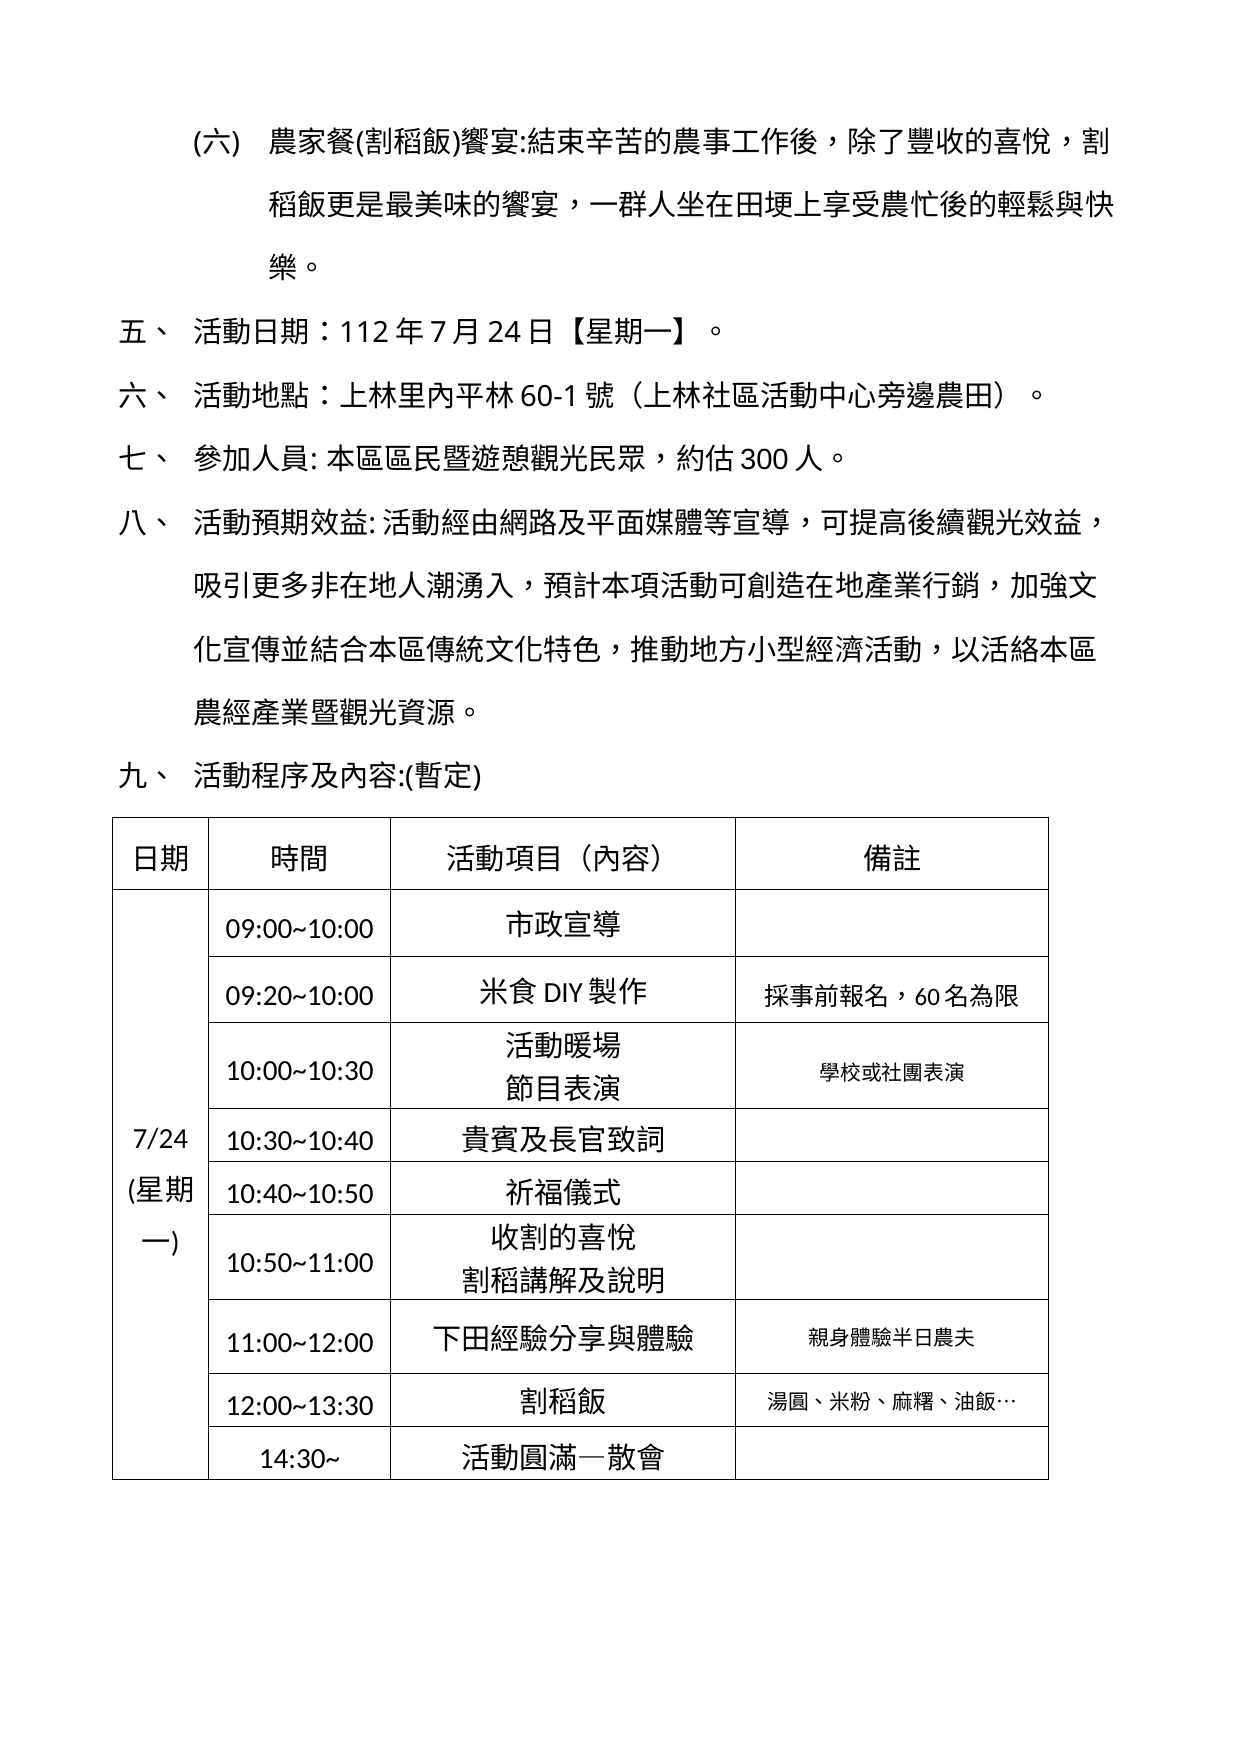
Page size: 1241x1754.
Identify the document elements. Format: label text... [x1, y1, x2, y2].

list 活動程序及內容:(暫定) [118, 753, 1122, 795]
table_cell 09:00~10:00 [209, 890, 390, 956]
table_cell [736, 1427, 1048, 1479]
table_cell 下田經驗分享與體驗 [391, 1300, 735, 1373]
table_cell 11:00~12:00 [209, 1300, 390, 1373]
list 活動預期效益: 活動經由網路及平面媒體等宣導，可提高後續觀光效益，吸引更多非在地人潮湧入，預計本項活動可創造在地產業行銷，加強文化宣傳並結合本區傳統文化特色，推動地方小型經濟活動，以活絡本區農經產業暨觀光資源。 [118, 499, 1122, 732]
table_cell 活動暖場 節目表演 [391, 1023, 735, 1107]
table_cell [736, 1215, 1048, 1299]
table_cell 親身體驗半日農夫 [736, 1300, 1048, 1373]
table_header 時間 [209, 818, 390, 889]
table_cell 採事前報名，60名為限 [736, 957, 1048, 1022]
list 農家餐(割稻飯)饗宴:結束辛苦的農事工作後，除了豐收的喜悅，割稻飯更是最美味的饗宴，一群人坐在田埂上享受農忙後的輕鬆與快樂。 [193, 118, 1122, 287]
table_cell 10:30~10:40 [209, 1109, 390, 1161]
table_cell 7/24 (星期一) [113, 890, 208, 1479]
table_cell 貴賓及長官致詞 [391, 1109, 735, 1161]
table_cell 10:50~11:00 [209, 1215, 390, 1299]
table_cell 割稻飯 [391, 1374, 735, 1426]
table_cell 14:30~ [209, 1427, 390, 1479]
table_cell 09:20~10:00 [209, 957, 390, 1022]
list 活動地點：上林里內平林60-1號（上林社區活動中心旁邊農田）。 [118, 372, 1122, 414]
list 活動日期：112年7月24日【星期一】。 [118, 308, 1122, 351]
table_cell 10:00~10:30 [209, 1023, 390, 1107]
table_cell 米食DIY製作 [391, 957, 735, 1022]
list 參加人員: 本區區民暨遊憩觀光民眾，約估300人。 [118, 436, 1122, 478]
table_cell 學校或社團表演 [736, 1023, 1048, 1107]
table_cell 祈福儀式 [391, 1162, 735, 1214]
table_cell 活動圓滿—散會 [391, 1427, 735, 1479]
table_cell 湯圓、米粉、麻糬、油飯… [736, 1374, 1048, 1426]
table_cell 12:00~13:30 [209, 1374, 390, 1426]
table_cell 市政宣導 [391, 890, 735, 956]
table_cell [736, 890, 1048, 956]
table_header 日期 [113, 818, 208, 889]
table_cell [736, 1109, 1048, 1161]
table_header 活動項目（內容） [391, 818, 735, 889]
table_cell 10:40~10:50 [209, 1162, 390, 1214]
table_cell 收割的喜悅 割稻講解及說明 [391, 1215, 735, 1299]
table_header 備註 [736, 818, 1048, 889]
table_cell [736, 1162, 1048, 1214]
